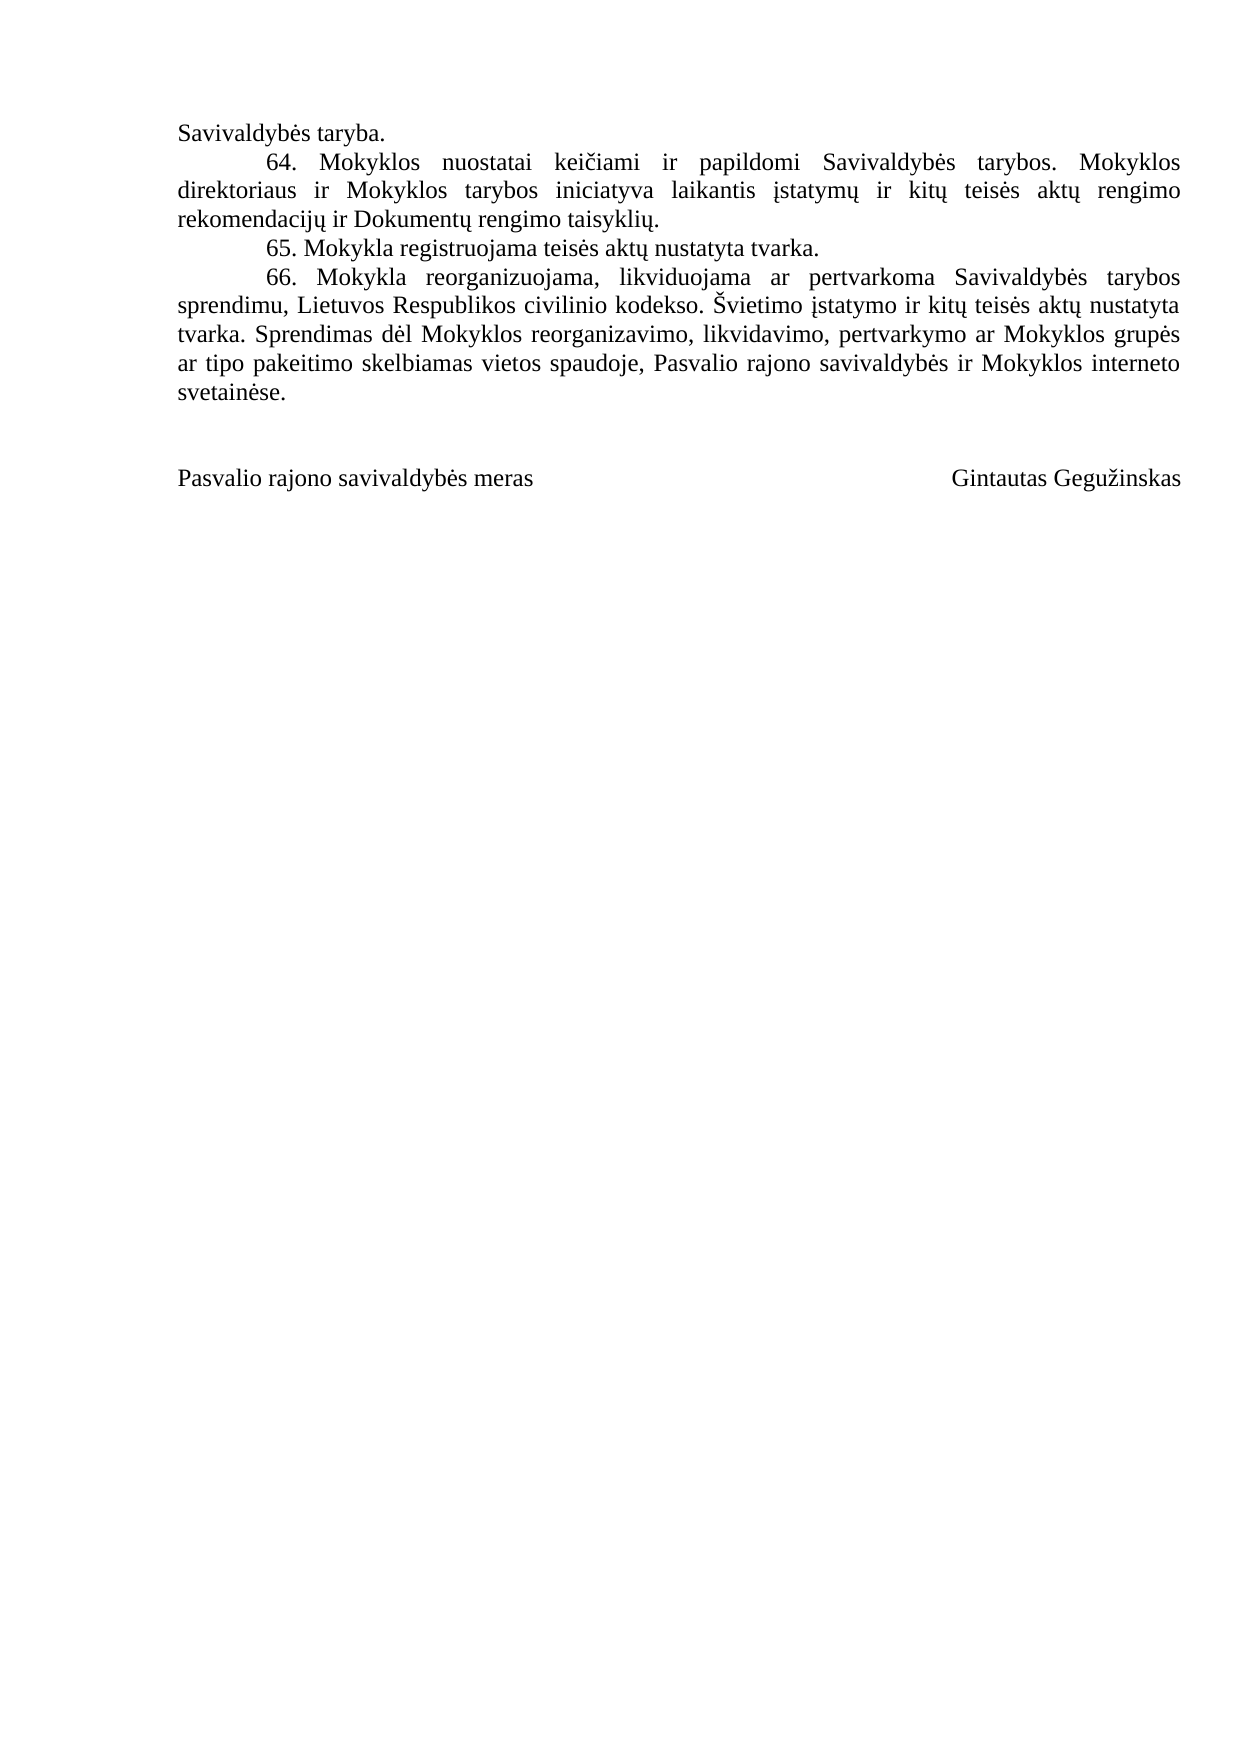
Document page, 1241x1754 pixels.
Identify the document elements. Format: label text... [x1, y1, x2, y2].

text 65. Mokykla registruojama teisės aktų nustatyta tvarka. [177, 233, 1181, 262]
text Savivaldybės taryba. [177, 118, 1181, 147]
text 64. Mokyklos nuostatai keičiami ir papildomi Savivaldybės tarybos. Mokyklos direktoriaus ir Mokyklos tarybos iniciatyva laikantis įstatymų ir kitų teisės aktų rengimo rekomendacijų ir Dokumentų rengimo taisyklių. [177, 147, 1181, 233]
text Pasvalio rajono savivaldybės meras Gintautas Gegužinskas [177, 463, 1181, 492]
text 66. Mokykla reorganizuojama, likviduojama ar pertvarkoma Savivaldybės tarybos sprendimu, Lietuvos Respublikos civilinio kodekso. Švietimo įstatymo ir kitų teisės aktų nustatyta tvarka. Sprendimas dėl Mokyklos reorganizavimo, likvidavimo, pertvarkymo ar Mokyklos grupės ar tipo pakeitimo skelbiamas vietos spaudoje, Pasvalio rajono savivaldybės ir Mokyklos interneto svetainėse. [177, 262, 1181, 406]
